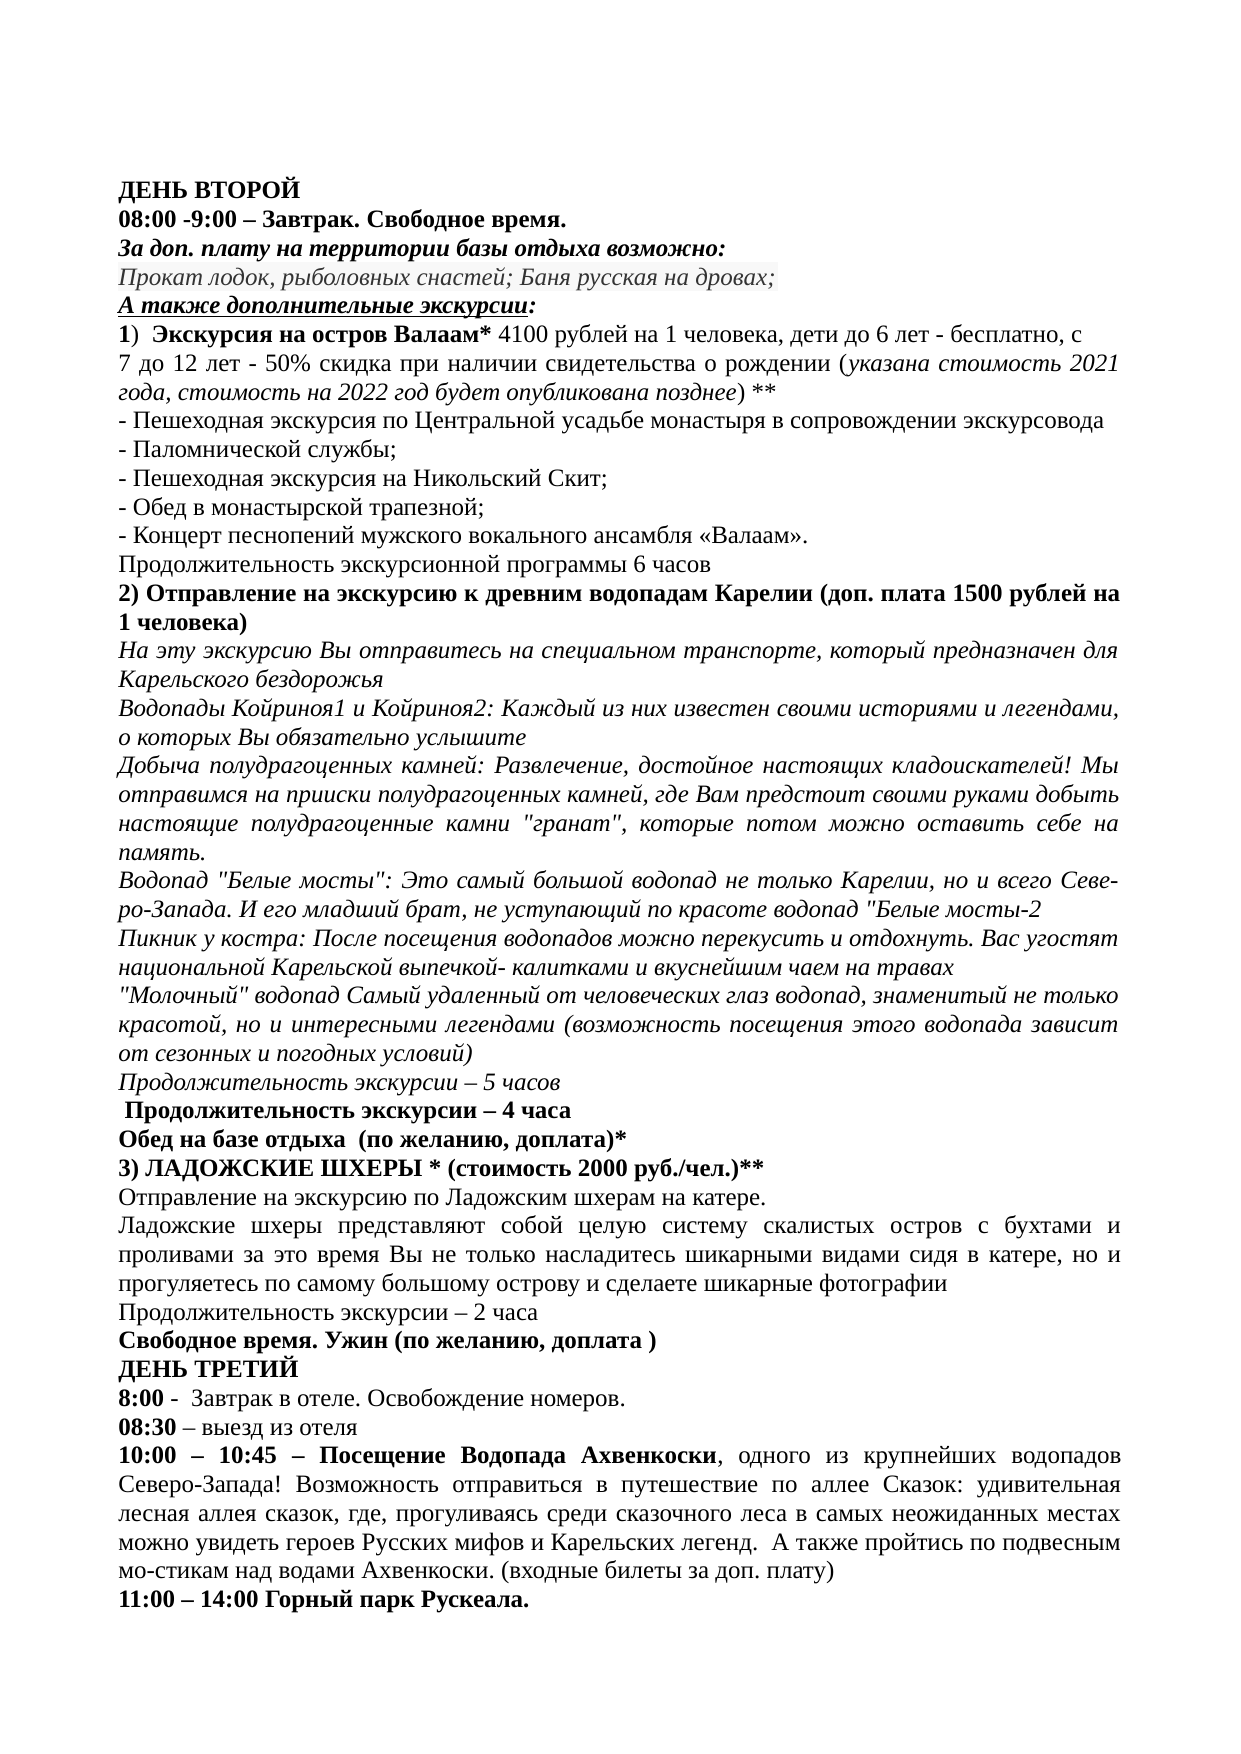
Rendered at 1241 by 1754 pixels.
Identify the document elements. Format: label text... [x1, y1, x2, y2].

text За доп. плату на территории базы отдыха возможно: [118, 233, 1122, 262]
text 2) Отправление на экскурсию к древним водопадам Карелии (доп. плата 1500 рублей на 1 человека) [118, 578, 1122, 636]
text А также дополнительные экскурсии: [118, 291, 1122, 319]
text 7 до 12 лет - 50% скидка при наличии свидетельства о рождении (указана стоимость 2021 года, стоимость на 2022 год будет опубликована позднее) ** [118, 348, 1122, 406]
text Свободное время. Ужин (по желанию, доплата ) [118, 1326, 1122, 1354]
text На эту экскурсию Вы отправитесь на специальном транспорте, который предназначен для Карельского бездорожья [118, 636, 1122, 693]
text - Концерт песнопений мужского вокального ансамбля «Валаам». [118, 521, 1122, 549]
text Продолжительность экскурсии – 4 часа [118, 1096, 1122, 1124]
text Добыча полудрагоценных камней: Развлечение, достойное настоящих кладоискателей! Мы отправимся на прииски полудрагоценных камней, где Вам предстоит своими руками добыть настоящие полудрагоценные камни "гранат", которые потом можно оставить себе на память. [118, 751, 1122, 866]
text 1) Экскурсия на остров Валаам* 4100 рублей на 1 человека, дети до 6 лет - бесплатно, с [118, 319, 1122, 348]
text 8:00 - Завтрак в отеле. Освобождение номеров. [118, 1383, 1122, 1412]
text ДЕНЬ ТРЕТИЙ [118, 1354, 1122, 1383]
text "Молочный" водопад Самый удаленный от человеческих глаз водопад, знаменитый не только красотой, но и интересными легендами (возможность посещения этого водопада зависит от сезонных и погодных условий) [118, 981, 1122, 1067]
text Прокат лодок, рыболовных снастей; Баня русская на дровах; [118, 262, 1122, 291]
text Обед на базе отдыха (по желанию, доплата)* [118, 1124, 1122, 1153]
text 10:00 – 10:45 – Посещение Водопада Ахвенкоски, одного из крупнейших водопадов Северо-Запада! Возможность отправиться в путешествие по аллее Сказок: удивительная лесная аллея сказок, где, прогуливаясь среди сказочного леса в самых неожиданных местах можно увидеть героев Русских мифов и Карельских легенд. А также пройтись по подвесным мо-стикам над водами Ахвенкоски. (входные билеты за доп. плату) [118, 1441, 1122, 1584]
text Водопад "Белые мосты": Это самый большой водопад не только Карелии, но и всего Севе-ро-Запада. И его младший брат, не уступающий по красоте водопад "Белые мосты-2 [118, 866, 1122, 923]
text Водопады Койриноя1 и Койриноя2: Каждый из них известен своими историями и легендами, о которых Вы обязательно услышите [118, 693, 1122, 751]
text Продолжительность экскурсионной программы 6 часов [118, 549, 1122, 578]
text Ладожские шхеры представляют собой целую систему скалистых остров с бухтами и проливами за это время Вы не только насладитесь шикарными видами сидя в катере, но и прогуляетесь по самому большому острову и сделаете шикарные фотографии [118, 1211, 1122, 1297]
text Пикник у костра: После посещения водопадов можно перекусить и отдохнуть. Вас угостят национальной Карельской выпечкой- калитками и вкуснейшим чаем на травах [118, 923, 1122, 981]
text 11:00 – 14:00 Горный парк Рускеала. [118, 1584, 1122, 1613]
text - Пешеходная экскурсия по Центральной усадьбе монастыря в сопровождении экскурсовода [118, 406, 1122, 434]
text Отправление на экскурсию по Ладожским шхерам на катере. [118, 1182, 1122, 1211]
text 3) ЛАДОЖСКИЕ ШХЕРЫ * (стоимость 2000 руб./чел.)** [118, 1153, 1122, 1182]
text - Паломнической службы; [118, 434, 1122, 463]
text - Пешеходная экскурсия на Никольский Скит; [118, 463, 1122, 492]
text 08:30 – выезд из отеля [118, 1412, 1122, 1441]
text - Обед в монастырской трапезной; [118, 492, 1122, 521]
text Продолжительность экскурсии – 5 часов [118, 1067, 1122, 1096]
text 08:00 -9:00 – Завтрак. Свободное время. [118, 204, 1122, 233]
text ДЕНЬ ВТОРОЙ [118, 176, 1122, 204]
text Продолжительность экскурсии – 2 часа [118, 1297, 1122, 1326]
